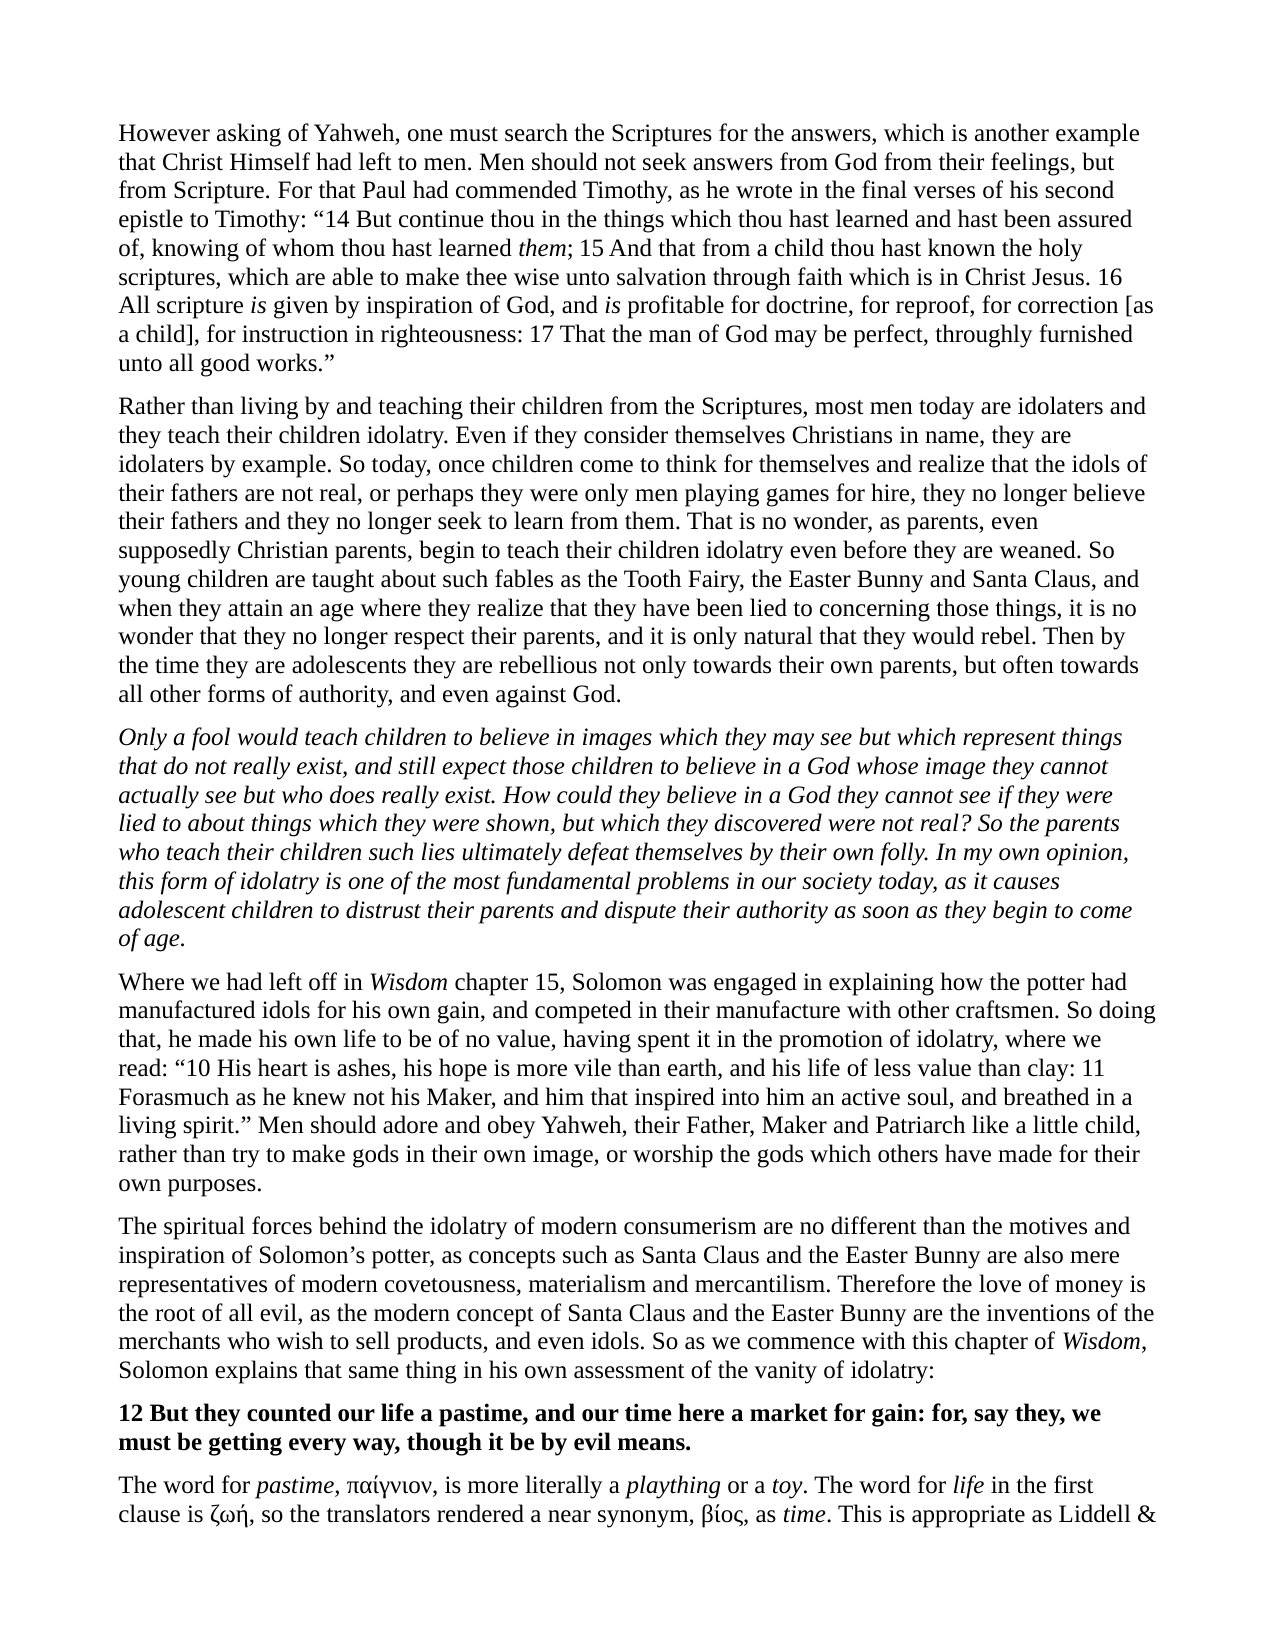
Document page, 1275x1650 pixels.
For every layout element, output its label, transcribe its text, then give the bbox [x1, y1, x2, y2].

text The spiritual forces behind the idolatry of modern consumerism are no different than the motives and inspiration of Solomon’s potter, as concepts such as Santa Claus and the Easter Bunny are also mere representatives of modern covetousness, materialism and mercantilism. Therefore the love of money is the root of all evil, as the modern concept of Santa Claus and the Easter Bunny are the inventions of the merchants who wish to sell products, and even idols. So as we commence with this chapter of Wisdom, Solomon explains that same thing in his own assessment of the vanity of idolatry: [118, 1211, 1157, 1384]
text Where we had left off in Wisdom chapter 15, Solomon was engaged in explaining how the potter had manufactured idols for his own gain, and competed in their manufacture with other craftsmen. So doing that, he made his own life to be of no value, having spent it in the promotion of idolatry, where we read: “10 His heart is ashes, his hope is more vile than earth, and his life of less value than clay: 11 Forasmuch as he knew not his Maker, and him that inspired into him an active soul, and breathed in a living spirit.” Men should adore and obey Yahweh, their Father, Maker and Patriarch like a little child, rather than try to make gods in their own image, or worship the gods which others have made for their own purposes. [118, 967, 1157, 1197]
text Rather than living by and teaching their children from the Scriptures, most men today are idolaters and they teach their children idolatry. Even if they consider themselves Christians in name, they are idolaters by example. So today, once children come to think for themselves and realize that the idols of their fathers are not real, or perhaps they were only men playing games for hire, they no longer believe their fathers and they no longer seek to learn from them. That is no wonder, as parents, even supposedly Christian parents, begin to teach their children idolatry even before they are weaned. So young children are taught about such fables as the Tooth Fairy, the Easter Bunny and Santa Claus, and when they attain an age where they realize that they have been lied to concerning those things, it is no wonder that they no longer respect their parents, and it is only natural that they would rebel. Then by the time they are adolescents they are rebellious not only towards their own parents, but often towards all other forms of authority, and even against God. [118, 391, 1157, 708]
text However asking of Yahweh, one must search the Scriptures for the answers, which is another example that Christ Himself had left to men. Men should not seek answers from God from their feelings, but from Scripture. For that Paul had commended Timothy, as he wrote in the final verses of his second epistle to Timothy: “14 But continue thou in the things which thou hast learned and hast been assured of, knowing of whom thou hast learned them; 15 And that from a child thou hast known the holy scriptures, which are able to make thee wise unto salvation through faith which is in Christ Jesus. 16 All scripture is given by inspiration of God, and is profitable for doctrine, for reproof, for correction [as a child], for instruction in righteousness: 17 That the man of God may be perfect, throughly furnished unto all good works.” [118, 118, 1157, 377]
text Only a fool would teach children to believe in images which they may see but which represent things that do not really exist, and still expect those children to believe in a God whose image they cannot actually see but who does really exist. How could they believe in a God they cannot see if they were lied to about things which they were shown, but which they discovered were not real? So the parents who teach their children such lies ultimately defeat themselves by their own folly. In my own opinion, this form of idolatry is one of the most fundamental problems in our society today, as it causes adolescent children to distrust their parents and dispute their authority as soon as they begin to come of age. [118, 722, 1157, 952]
text 12 But they counted our life a pastime, and our time here a market for gain: for, say they, we must be getting every way, though it be by evil means. [118, 1398, 1157, 1456]
text The word for pastime, παίγνιον, is more literally a plaything or a toy. The word for life in the first clause is ζωή, so the translators rendered a near synonym, βίος, as time. This is appropriate as Liddell & [118, 1471, 1157, 1528]
